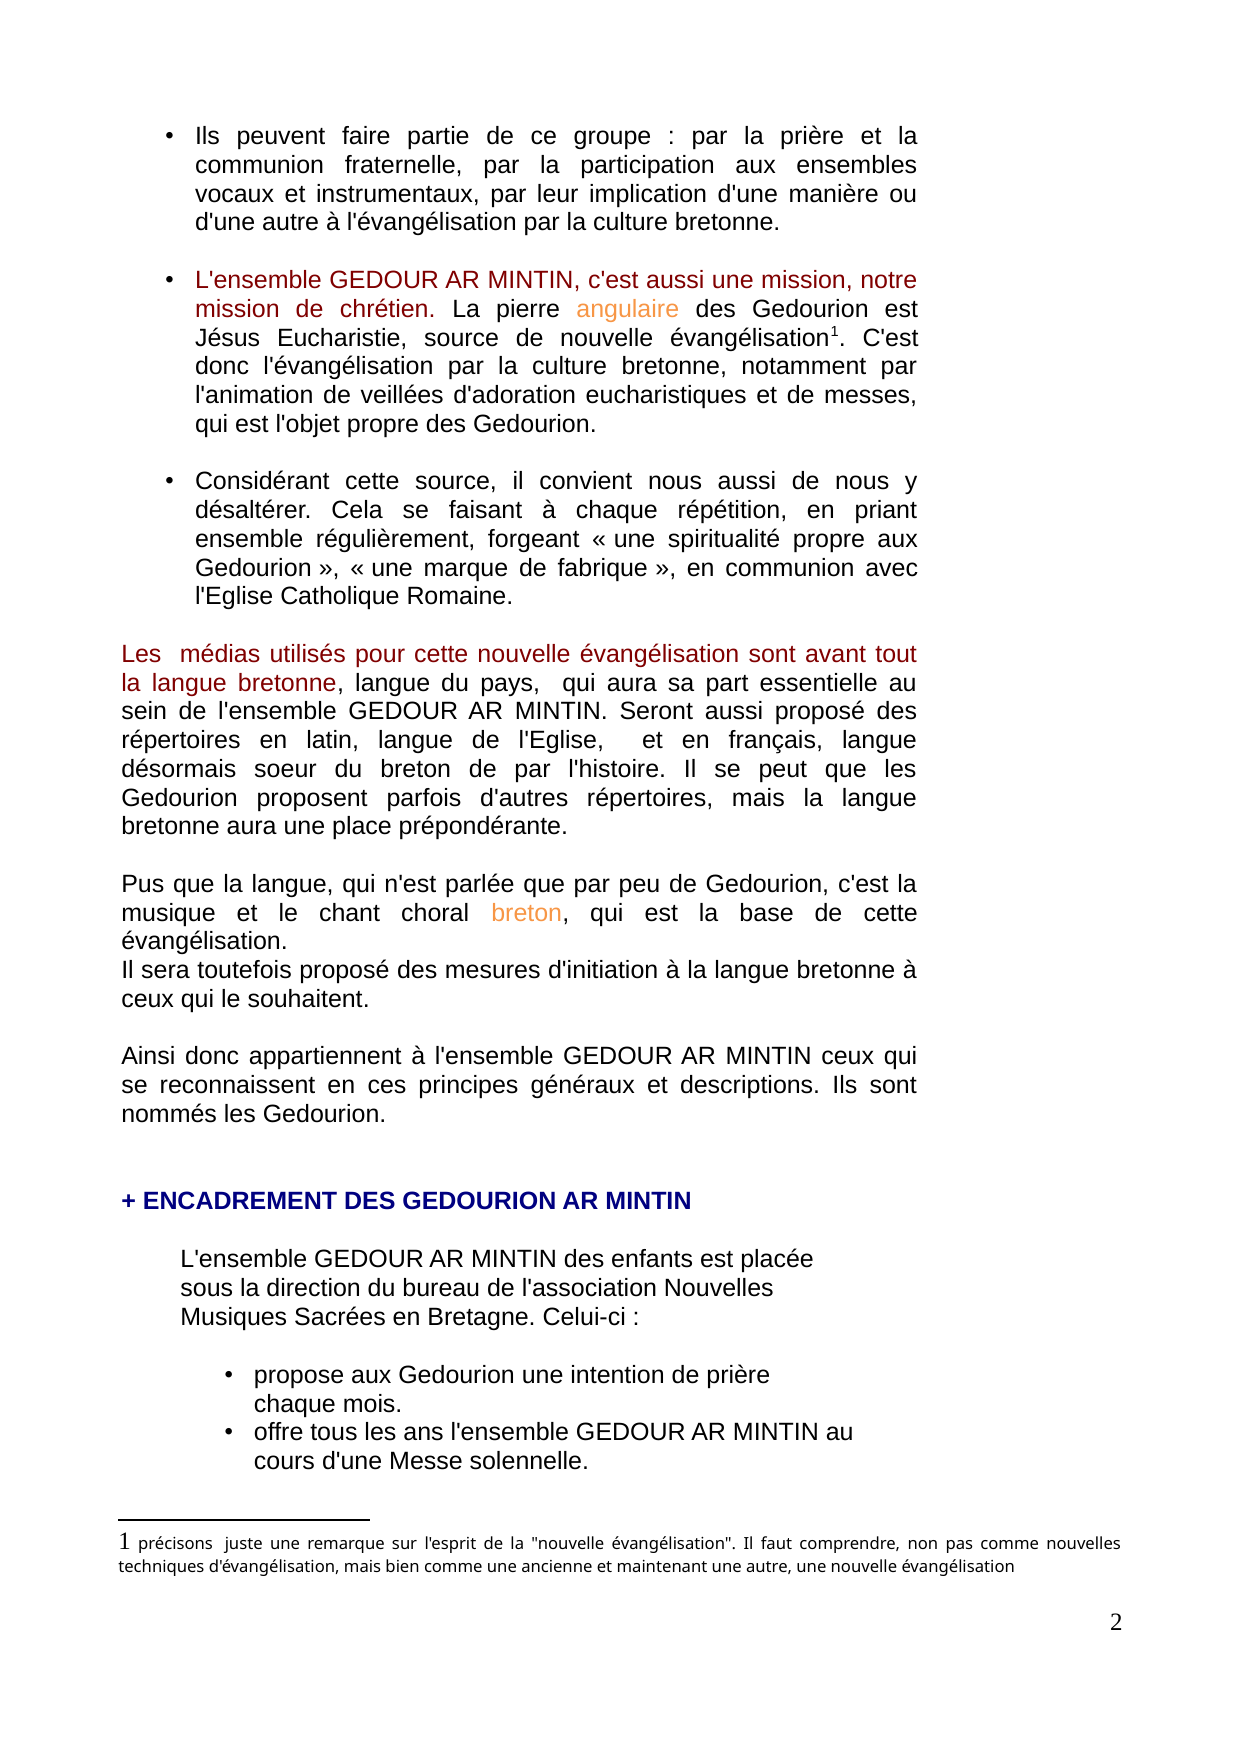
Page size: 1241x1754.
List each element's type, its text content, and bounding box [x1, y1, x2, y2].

table_header Ce document ne se substitue pas aux statuts de l'association NMSB dont dépendent les Gedourion. Il a vocation à préciser la dimension spirituelle et culturelle de l'ensemble. + PRINCIPES GENERAUX L'ensemble GEDOUR AR MINTIN propose de travailler à l'évangélisation de la Bretagne par la culture bretonne. Cela se fait tant par sa mobilisation culturelle que par son rayonnement spirituel. Les Gedourion ar Mintin sont nés dans l'idée missionnaire « Allez, enseignez toutes les nations... » (Mt 28,19) et dans les paroles du Pape Jean-Paul II « Vous êtes les veilleurs de l'aube, les sentinelles du matin.. » Considérant cette dimension missionnaire et l'attachement profond à réévangéliser la Bretagne par la culture et l'aide à la liturgie, l'ensemble Gedour ar Mintin pose ainsi ses fondations par une charte que tout adhérent accepte dans sa totalité. GEDOUR AR MINTIN, c'est aussi faire partie d' une mobilisation spirituelle en vue d'obtenir, par leurs prières et leurs sacrifices, des grâces qui répondront, en ces temps troublés, aux besoins de la nouvelle évangélisation. Le nom de GEDOUR AR MINTIN est donné à cette œuvre culturelle, de piété et d'apostolat pour souligner qu'elle doit se caractériser par son esprit de veille à contribuer à veiller sur la Bretagne comme une sentinelle attendant l'aurore, mais aussi comme le Christ avait demandé à ses apôtres de veiller avec lui, la veille de sa Passion ; cette dimension est alimentée à la grande source de l'Eucharistie. "DOUE HA BREIZH" (Dieu et la Bretagne) : ainsi se résume l'esprit des Gedourion ar Mintin. + APPARTENANCE A L'ENSEMBLE GEDOUR AR MINTIN L'ensemble GEDOUR AR MINTIN est un groupe d'amis animés de la foi en Dieu et d’un amour pour la Bretagne, ouvert à tous ceux qui se reconnaissent dans cette charte. Sont donc aussi considérés GEDOURION ceux qui ont déjà fait partie de ce groupe fraternel qu'ils ont connu, et qui avec leur famille est une attache sur la terre bretonne, même s'ils ont dû partir à travers le monde pour diverses raisons. Ils peuvent faire partie de ce groupe : par la prière et la communion fraternelle, par la participation aux ensembles vocaux et instrumentaux, par leur implication d'une manière ou d'une autre à l'évangélisation par la culture bretonne. L'ensemble GEDOUR AR MINTIN, c'est aussi une mission, notre mission de chrétien. La pierre angulaire des Gedourion est Jésus Eucharistie, source de nouvelle évangélisation. C'est donc l'évangélisation par la culture bretonne, notamment par l'animation de veillées d'adoration eucharistiques et de messes, qui est l'objet propre des Gedourion. Considérant cette source, il convient nous aussi de nous y désaltérer. Cela se faisant à chaque répétition, en priant ensemble régulièrement, forgeant « une spiritualité propre aux Gedourion », « une marque de fabrique », en communion avec l'Eglise Catholique Romaine. Les médias utilisés pour cette nouvelle évangélisation sont avant tout la langue bretonne, langue du pays, qui aura sa part essentielle au sein de l'ensemble GEDOUR AR MINTIN. Seront aussi proposé des répertoires en latin, langue de l'Eglise, et en français, langue désormais soeur du breton de par l'histoire. Il se peut que les Gedourion proposent parfois d'autres répertoires, mais la langue bretonne aura une place prépondérante. Pus que la langue, qui n'est parlée que par peu de Gedourion, c'est la musique et le chant choral breton, qui est la base de cette évangélisation. Il sera toutefois proposé des mesures d'initiation à la langue bretonne à ceux qui le souhaitent. Ainsi donc appartiennent à l'ensemble GEDOUR AR MINTIN ceux qui se reconnaissent en ces principes généraux et descriptions. Ils sont nommés les Gedourion. + ENCADREMENT DES GEDOURION AR MINTIN L'ensemble GEDOUR AR MINTIN des enfants est placée sous la direction du bureau de l'association Nouvelles Musiques Sacrées en Bretagne. Celui-ci : propose aux Gedourion une intention de prière chaque mois. offre tous les ans l'ensemble GEDOUR AR MINTIN au cours d'une Messe solennelle. Le bureau coordonne et dirige l'action des GEDOURION Il veille à ce que l'esprit des Gedourion se maintienne chez tous ceux qui s'y dévouent. Il transmet l'intention de prière. Il nomme un aumônier + CONSECRATION DE L'ENSEMBLE GEDOUR AR MINTIN Saint Jean-Paul II, Sainte Anne et Yvon Nicolazig sont proclamés patrons de l'ensemble GEDOUR AR MINTIN. A eux sont sont entièrement consacrées sa croissance en sainteté et sa diffusion. [118, 118, 921, 1478]
